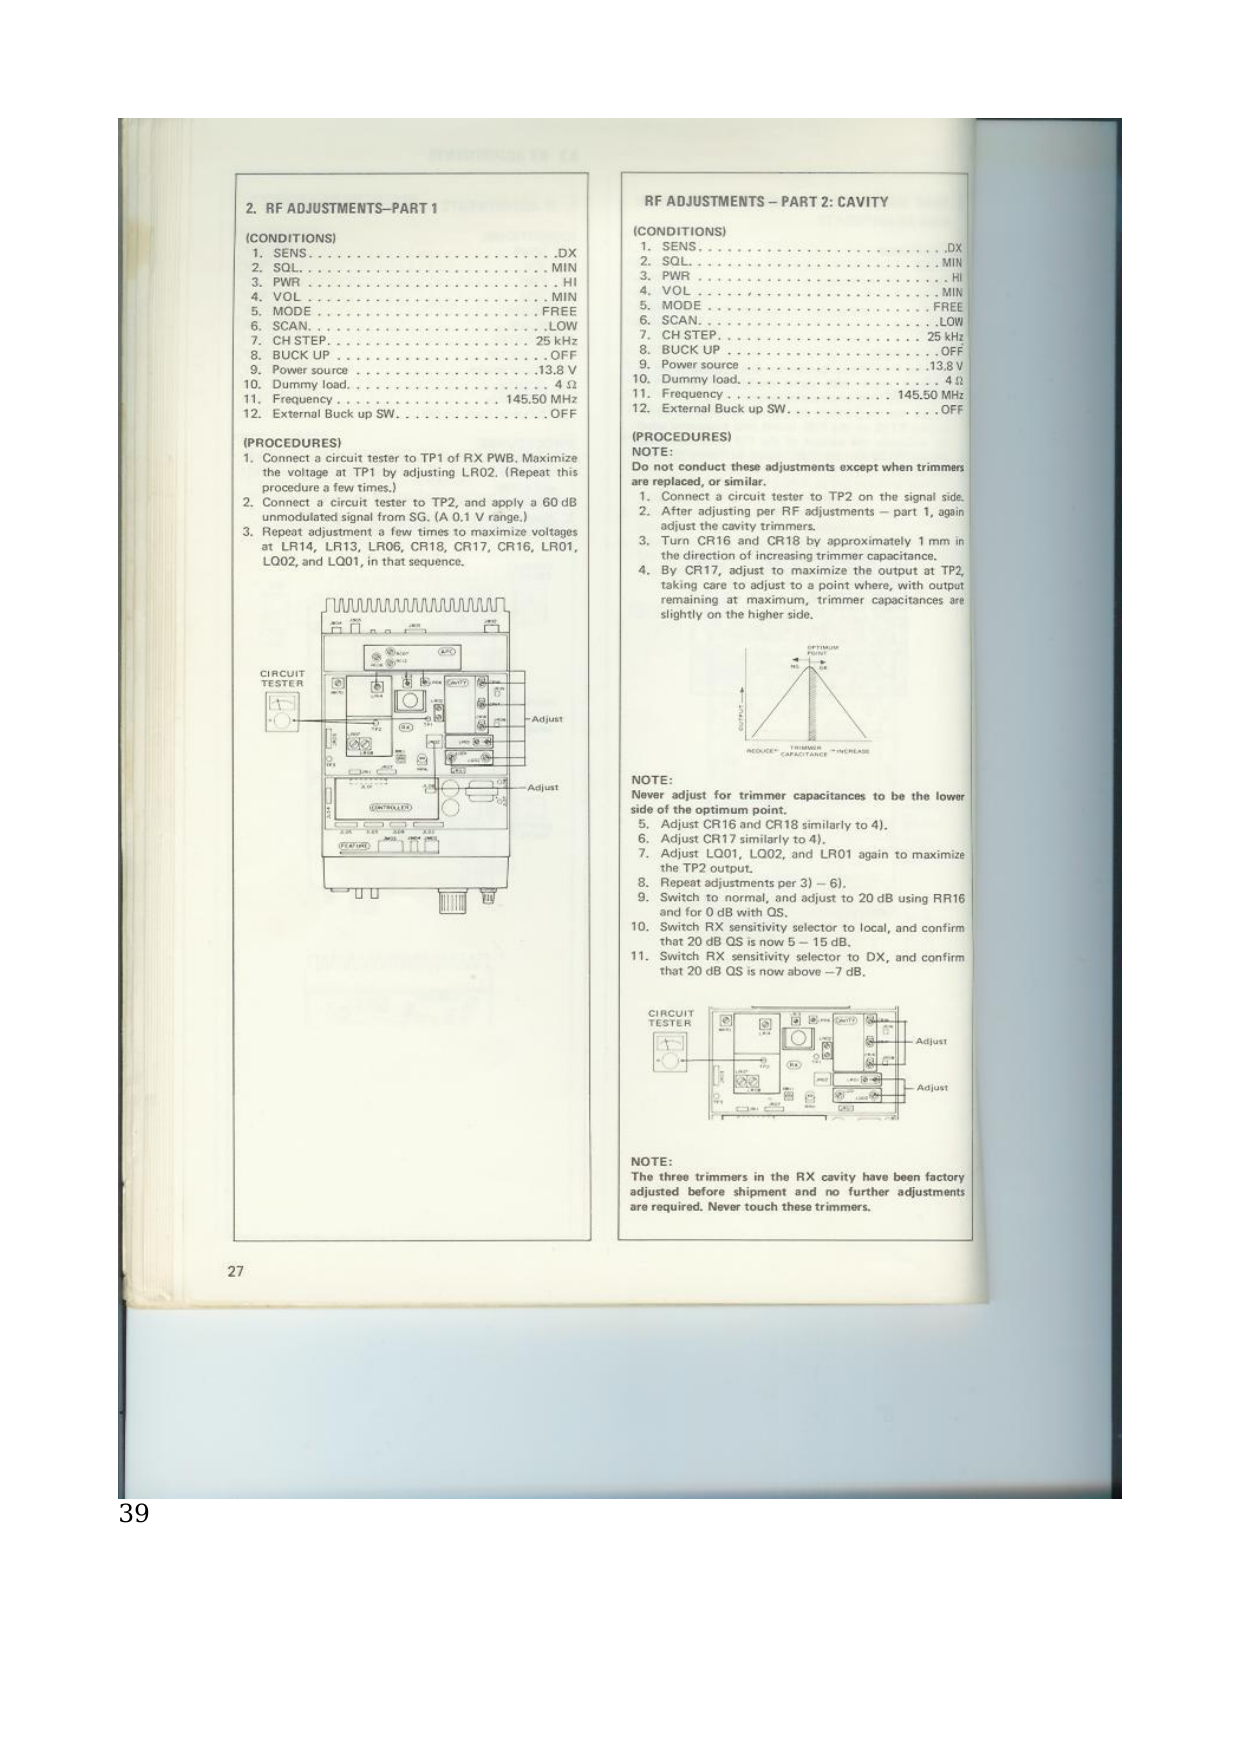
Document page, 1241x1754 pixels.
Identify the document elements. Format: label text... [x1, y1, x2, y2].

text 39 [118, 1499, 1122, 1528]
picture [118, 118, 1122, 1499]
